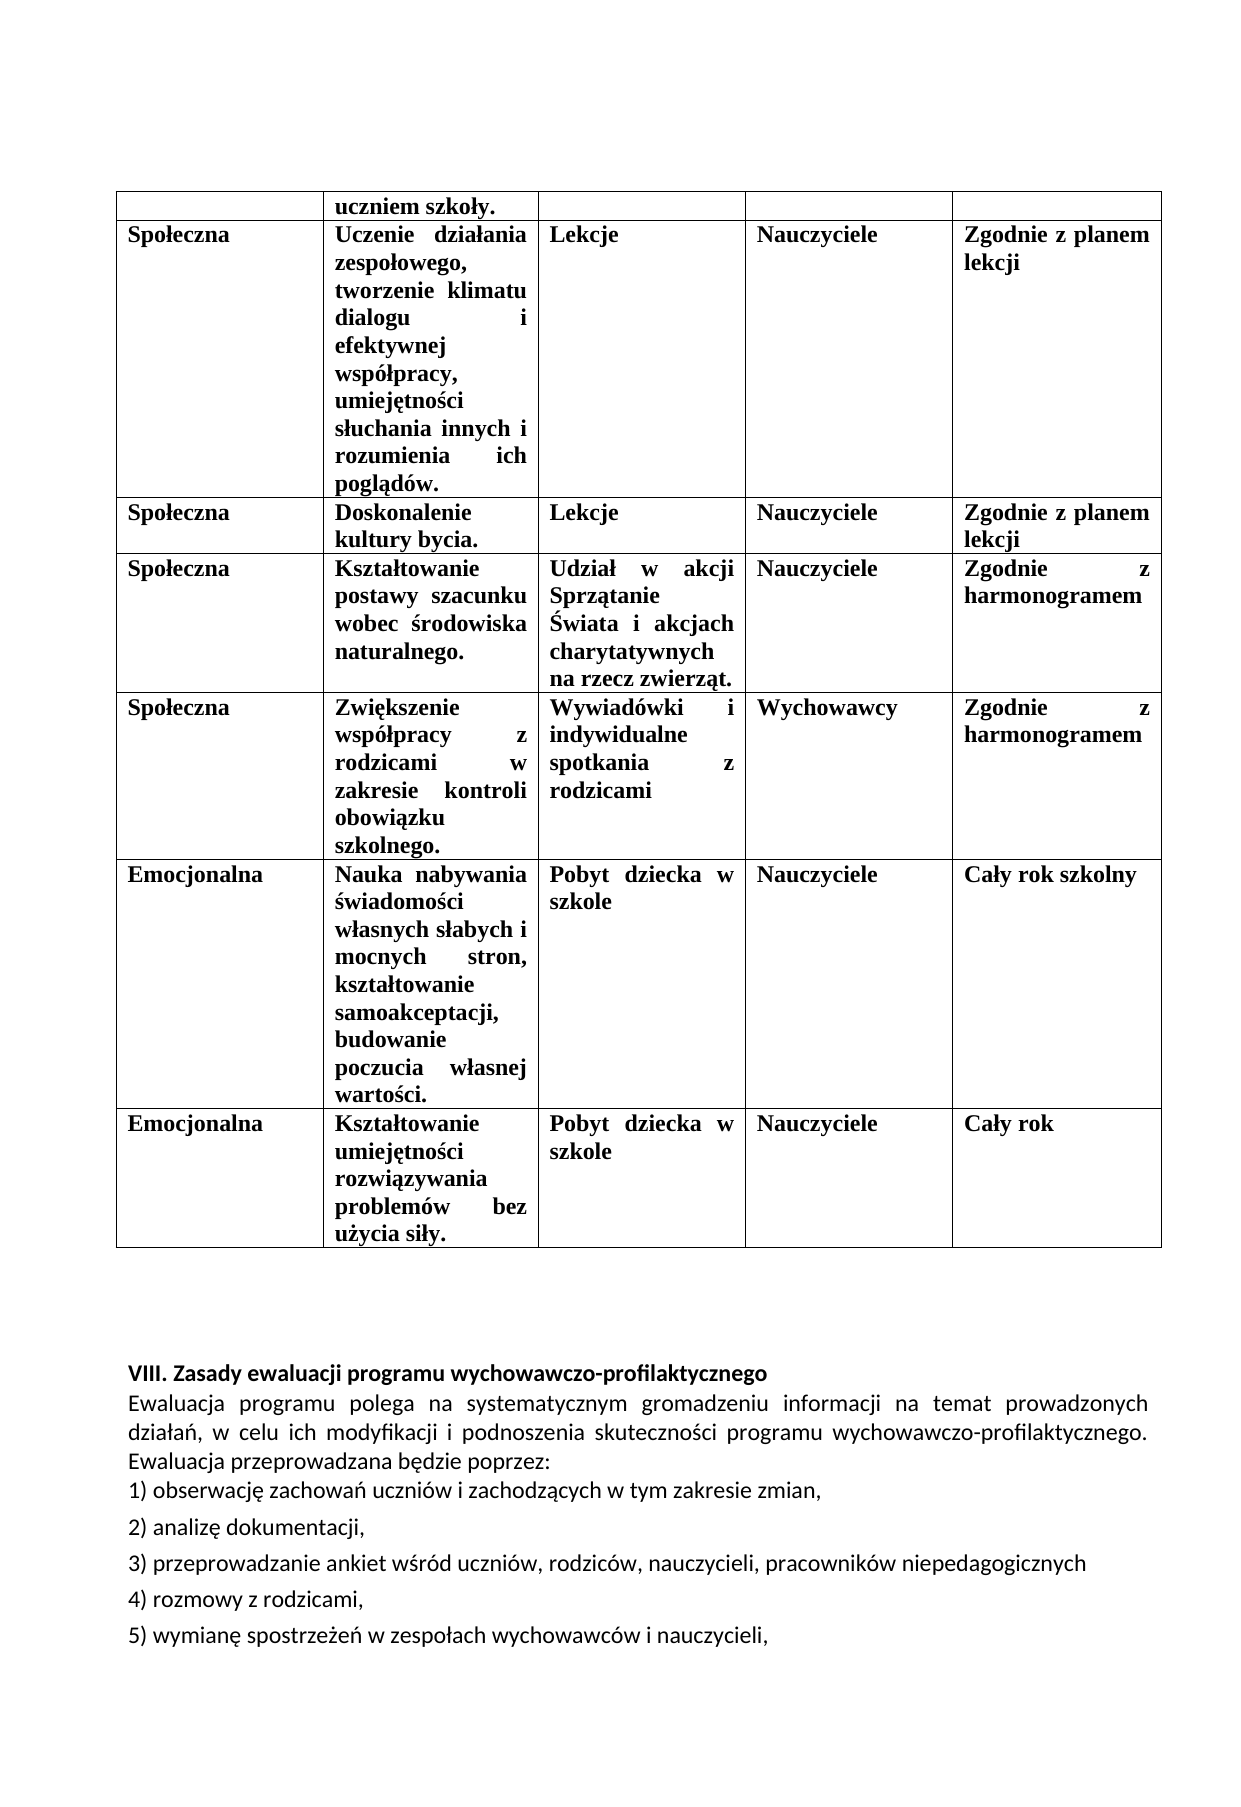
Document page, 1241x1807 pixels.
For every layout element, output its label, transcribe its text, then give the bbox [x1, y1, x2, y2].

table_cell Udział w akcji Sprzątanie Świata i akcjach charytatywnych na rzecz zwierząt. [539, 554, 745, 692]
text VIII. Zasady ewaluacji programu wychowawczo-profilaktycznego [128, 1358, 1149, 1388]
table_cell Uczenie działania zespołowego, tworzenie klimatu dialogu i efektywnej współpracy, umiejętności słuchania innych i rozumienia ich poglądów. [324, 221, 538, 497]
table_cell Społeczna [117, 221, 323, 497]
table_cell Zgodnie z harmonogramem [953, 554, 1161, 692]
table_cell Społeczna [117, 554, 323, 692]
table_cell Społeczna [117, 498, 323, 553]
table_cell Emocjonalna [117, 860, 323, 1108]
table_cell Społeczna [117, 693, 323, 858]
table_cell Wychowawcy [746, 693, 952, 858]
table_cell Lekcje [539, 221, 745, 497]
table_cell Nauczyciele [746, 498, 952, 553]
table_cell Kształtowanie umiejętności rozwiązywania problemów bez użycia siły. [324, 1109, 538, 1247]
table_cell [953, 192, 1161, 219]
table_cell Nauczyciele [746, 1109, 952, 1247]
text 1) obserwację zachowań uczniów i zachodzących w tym zakresie zmian, [128, 1476, 1149, 1505]
table_cell Cały rok szkolny [953, 860, 1161, 1108]
table_cell uczniem szkoły. [324, 192, 538, 219]
table_cell Doskonalenie kultury bycia. [324, 498, 538, 553]
table_cell Pobyt dziecka w szkole [539, 1109, 745, 1247]
table_cell Zwiększenie współpracy z rodzicami w zakresie kontroli obowiązku szkolnego. [324, 693, 538, 858]
table_cell Zgodnie z harmonogramem [953, 693, 1161, 858]
table_cell Cały rok [953, 1109, 1161, 1247]
table_cell [117, 192, 323, 219]
text 3) przeprowadzanie ankiet wśród uczniów, rodziców, nauczycieli, pracowników niepedagogicznych [128, 1548, 1149, 1577]
table_cell Kształtowanie postawy szacunku wobec środowiska naturalnego. [324, 554, 538, 692]
table_cell [746, 192, 952, 219]
table_cell Wywiadówki i indywidualne spotkania z rodzicami [539, 693, 745, 858]
table_cell [539, 192, 745, 219]
text 5) wymianę spostrzeżeń w zespołach wychowawców i nauczycieli, [128, 1620, 1149, 1649]
text 2) analizę dokumentacji, [128, 1512, 1149, 1541]
table_cell Emocjonalna [117, 1109, 323, 1247]
table_cell Pobyt dziecka w szkole [539, 860, 745, 1108]
table_cell Zgodnie z planem lekcji [953, 498, 1161, 553]
table_cell Zgodnie z planem lekcji [953, 221, 1161, 497]
table_cell Nauczyciele [746, 554, 952, 692]
table_cell Lekcje [539, 498, 745, 553]
text Ewaluacja programu polega na systematycznym gromadzeniu informacji na temat prowadzonych działań, w celu ich modyfikacji i podnoszenia skuteczności programu wychowawczo-profilaktycznego. Ewaluacja przeprowadzana będzie poprzez: [128, 1388, 1149, 1476]
table_cell Nauczyciele [746, 221, 952, 497]
text 4) rozmowy z rodzicami, [128, 1584, 1149, 1613]
table_cell Nauka nabywania świadomości własnych słabych i mocnych stron, kształtowanie samoakceptacji, budowanie poczucia własnej wartości. [324, 860, 538, 1108]
table_cell Nauczyciele [746, 860, 952, 1108]
